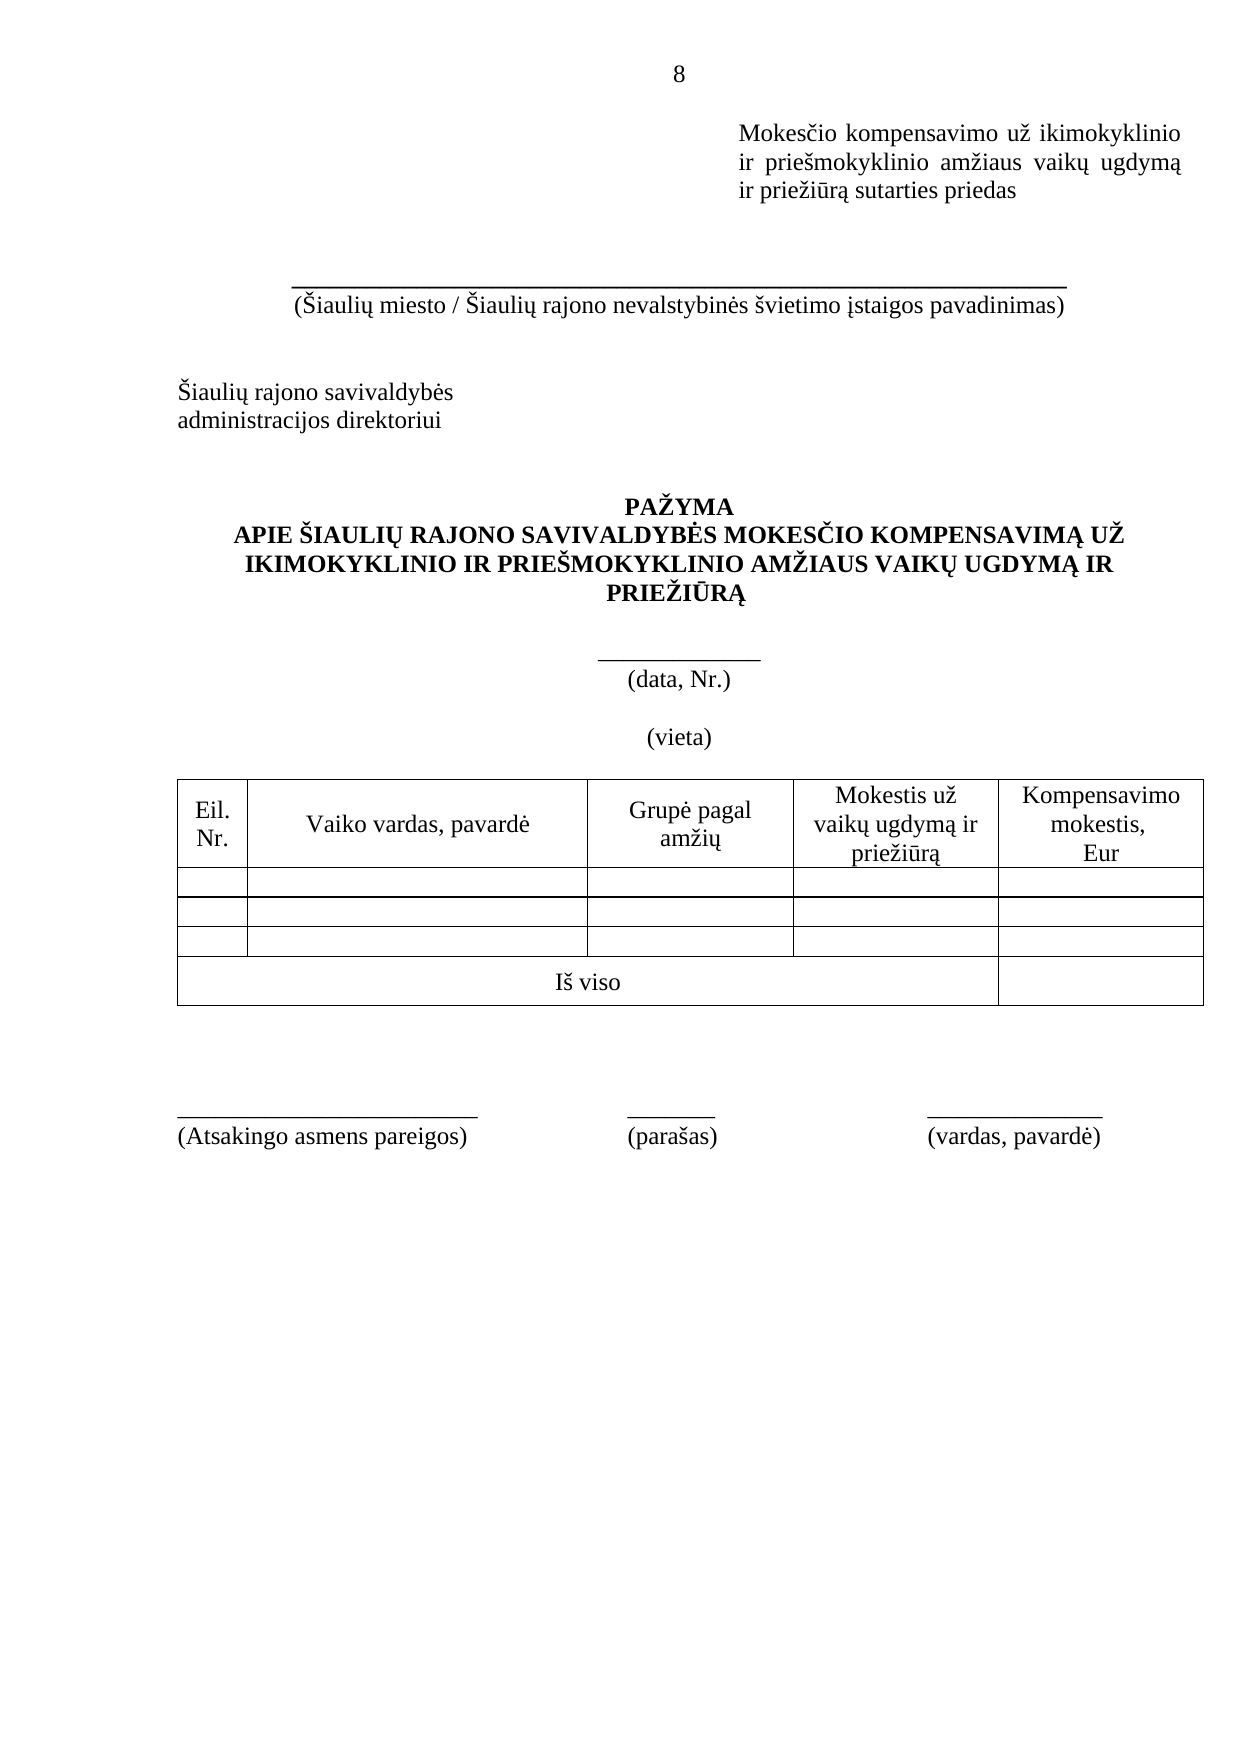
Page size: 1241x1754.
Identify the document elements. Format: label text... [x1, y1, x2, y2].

table_cell [178, 927, 247, 956]
table_cell [178, 868, 247, 896]
text ________________________ _______ ______________ [177, 1092, 1181, 1121]
text (vieta) [177, 722, 1181, 751]
text _____________ [177, 636, 1181, 664]
text (data, Nr.) [177, 664, 1181, 693]
table_cell [999, 898, 1203, 926]
table_cell [999, 957, 1203, 1005]
table_cell [794, 868, 998, 896]
table_cell [588, 868, 793, 896]
table_cell [588, 898, 793, 926]
text PAŽYMA [177, 492, 1181, 521]
text (Atsakingo asmens pareigos) (parašas) (vardas, pavardė) [177, 1121, 1181, 1150]
table_cell [178, 898, 247, 926]
table_cell [248, 927, 587, 956]
table_cell [588, 927, 793, 956]
table_cell [248, 898, 587, 926]
table_cell [999, 927, 1203, 956]
table_cell [794, 927, 998, 956]
text Šiaulių rajono savivaldybės [177, 377, 1181, 406]
table_header Vaiko vardas, pavardė [248, 780, 587, 867]
text (Šiaulių miesto / Šiaulių rajono nevalstybinės švietimo įstaigos pavadinimas) [177, 291, 1181, 319]
table_cell Iš viso [178, 957, 998, 1005]
table_header Grupė pagal amžių [588, 780, 793, 867]
text Mokesčio kompensavimo už ikimokyklinio ir priešmokyklinio amžiaus vaikų ugdymą ir priežiūrą sutarties priedas [738, 118, 1181, 204]
table_header Kompensavimo mokestis, Eur [999, 780, 1203, 867]
table_header Eil. Nr. [178, 780, 247, 867]
text ______________________________________________________________ [177, 262, 1181, 291]
text APIE ŠIAULIŲ RAJONO SAVIVALDYBĖS MOKESČIO KOMPENSAVIMĄ UŽ IKIMOKYKLINIO IR PRIEŠMOKYKLINIO AMŽIAUS VAIKŲ UGDYMĄ IR PRIEŽIŪRĄ [177, 521, 1181, 607]
text administracijos direktoriui [177, 406, 1181, 434]
table_cell [248, 868, 587, 896]
table_header Mokestis už vaikų ugdymą ir priežiūrą [794, 780, 998, 867]
table_cell [794, 898, 998, 926]
table_cell [999, 868, 1203, 896]
